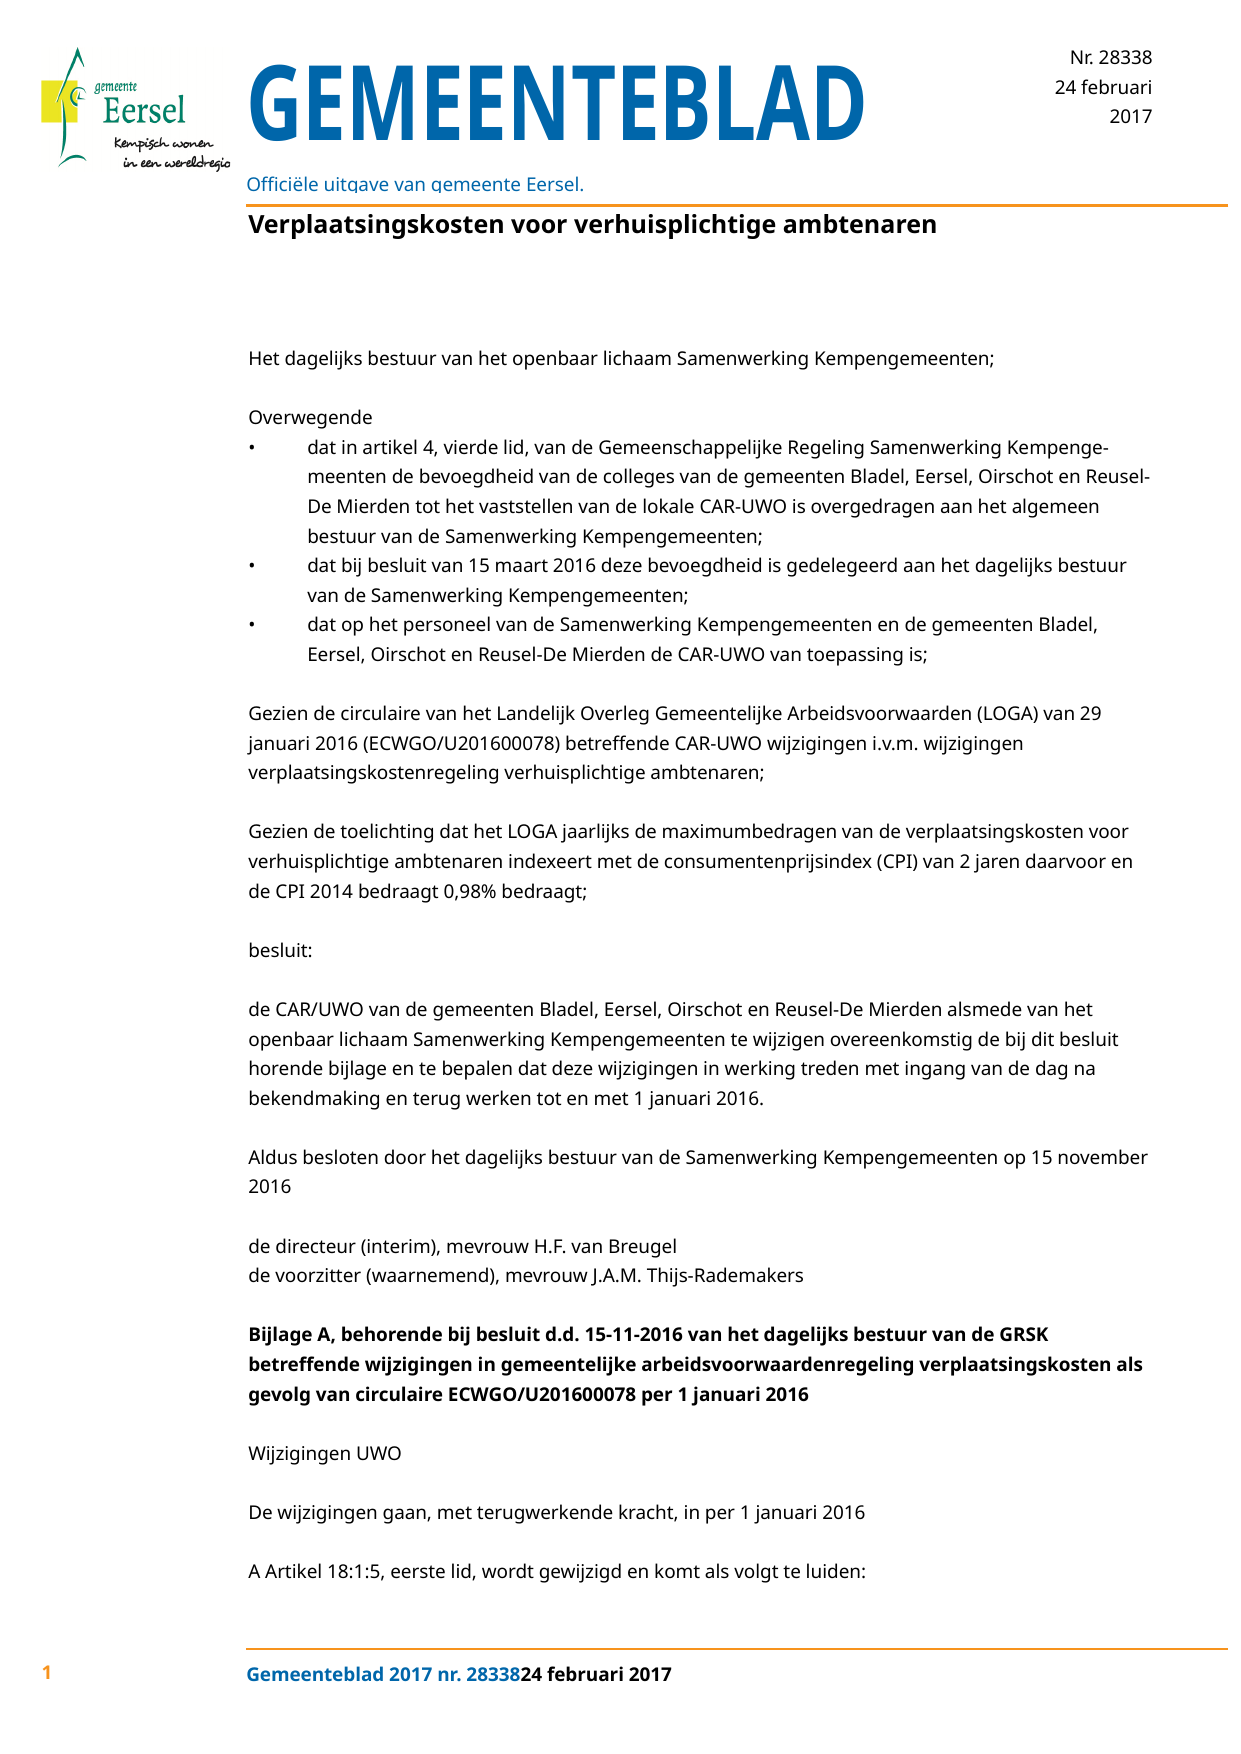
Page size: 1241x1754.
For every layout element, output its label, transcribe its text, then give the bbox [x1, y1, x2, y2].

list dat bij besluit van 15 maart 2016 deze bevoegdheid is gedelegeerd aan het dagelijks bestuur van de Samenwerking Kempengemeenten; [248, 552, 1152, 608]
text Wijzigingen UWO [248, 1440, 1152, 1466]
text De wijzigingen gaan, met terugwerkende kracht, in per 1 januari 2016 [248, 1499, 1152, 1525]
picture [41, 47, 231, 172]
text de directeur (interim), mevrouw H.F. van Breugel [248, 1233, 1152, 1258]
text Het dagelijks bestuur van het openbaar lichaam Samenwerking Kempengemeenten; [248, 345, 1152, 371]
text besluit: [248, 937, 1152, 963]
list dat in artikel 4, vierde lid, van de Gemeenschappelijke Regeling Samenwerking Kempenge-meenten de bevoegdheid van de colleges van de gemeenten Bladel, Eersel, Oirschot en Reusel-De Mierden tot het vaststellen van de lokale CAR-UWO is overgedragen aan het algemeen bestuur van de Samenwerking Kempengemeenten; [248, 434, 1152, 548]
text Verplaatsingskosten voor verhuisplichtige ambtenaren [248, 207, 1152, 241]
text Gezien de circulaire van het Landelijk Overleg Gemeentelijke Arbeidsvoorwaarden (LOGA) van 29 januari 2016 (ECWGO/U201600078) betreffende CAR-UWO wijzigingen i.v.m. wijzigingen verplaatsingskostenregeling verhuisplichtige ambtenaren; [248, 700, 1152, 785]
text Bijlage A, behorende bij besluit d.d. 15-11-2016 van het dagelijks bestuur van de GRSK betreffende wijzigingen in gemeentelijke arbeidsvoorwaardenregeling verplaatsingskosten als gevolg van circulaire ECWGO/U201600078 per 1 januari 2016 [248, 1322, 1152, 1406]
list dat op het personeel van de Samenwerking Kempengemeenten en de gemeenten Bladel, Eersel, Oirschot en Reusel-De Mierden de CAR-UWO van toepassing is; [248, 612, 1152, 667]
text Overwegende [248, 404, 1152, 430]
text de voorzitter (waarnemend), mevrouw J.A.M. Thijs-Rademakers [248, 1262, 1152, 1288]
text Gezien de toelichting dat het LOGA jaarlijks de maximumbedragen van de verplaatsingskosten voor verhuisplichtige ambtenaren indexeert met de consumentenprijsindex (CPI) van 2 jaren daarvoor en de CPI 2014 bedraagt 0,98% bedraagt; [248, 819, 1152, 903]
text de CAR/UWO van de gemeenten Bladel, Eersel, Oirschot en Reusel-De Mierden alsmede van het openbaar lichaam Samenwerking Kempengemeenten te wijzigen overeenkomstig de bij dit besluit horende bijlage en te bepalen dat deze wijzigingen in werking treden met ingang van de dag na bekendmaking en terug werken tot en met 1 januari 2016. [248, 996, 1152, 1111]
text A Artikel 18:1:5, eerste lid, wordt gewijzigd en komt als volgt te luiden: [248, 1558, 1152, 1584]
text Aldus besloten door het dagelijks bestuur van de Samenwerking Kempengemeenten op 15 november 2016 [248, 1144, 1152, 1199]
